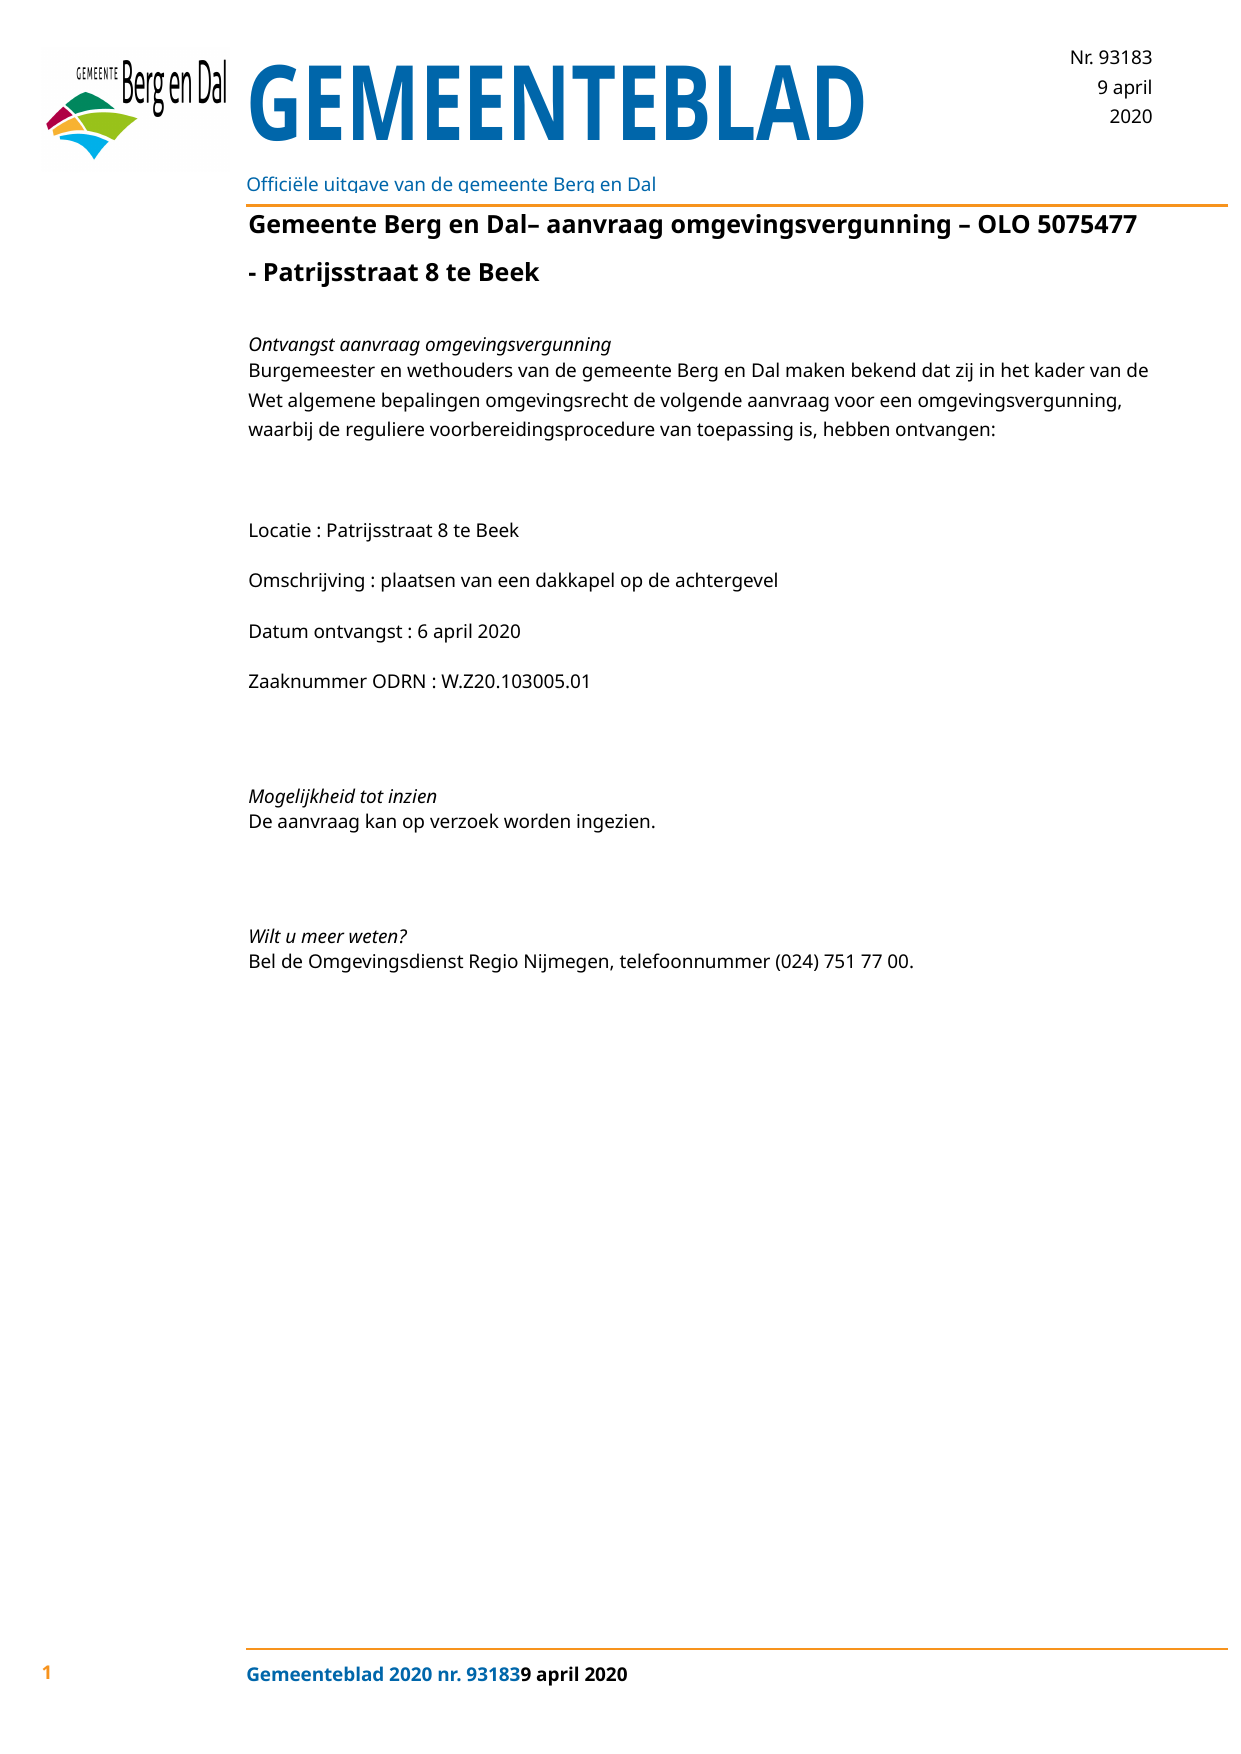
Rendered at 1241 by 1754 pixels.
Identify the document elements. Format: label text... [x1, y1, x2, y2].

text Zaaknummer ODRN : W.Z20.103005.01 [248, 668, 1152, 694]
text Ontvangst aanvraag omgevingsvergunning [248, 331, 1152, 357]
text Datum ontvangst : 6 april 2020 [248, 618, 1152, 644]
text Locatie : Patrijsstraat 8 te Beek [248, 517, 1152, 543]
text Mogelijkheid tot inzien [248, 783, 1152, 808]
text De aanvraag kan op verzoek worden ingezien. [248, 808, 1152, 834]
picture [41, 47, 231, 172]
text Bel de Omgevingsdienst Regio Nijmegen, telefoonnummer (024) 751 77 00. [248, 949, 1152, 974]
text Gemeente Berg en Dal– aanvraag omgevingsvergunning – OLO 5075477 - Patrijsstraat 8 te Beek [248, 207, 1152, 288]
text Burgemeester en wethouders van de gemeente Berg en Dal maken bekend dat zij in het kader van de Wet algemene bepalingen omgevingsrecht de volgende aanvraag voor een omgevingsvergunning, waarbij de reguliere voorbereidingsprocedure van toepassing is, hebben ontvangen: [248, 357, 1152, 442]
text Wilt u meer weten? [248, 923, 1152, 949]
text Omschrijving : plaatsen van een dakkapel op de achtergevel [248, 568, 1152, 593]
